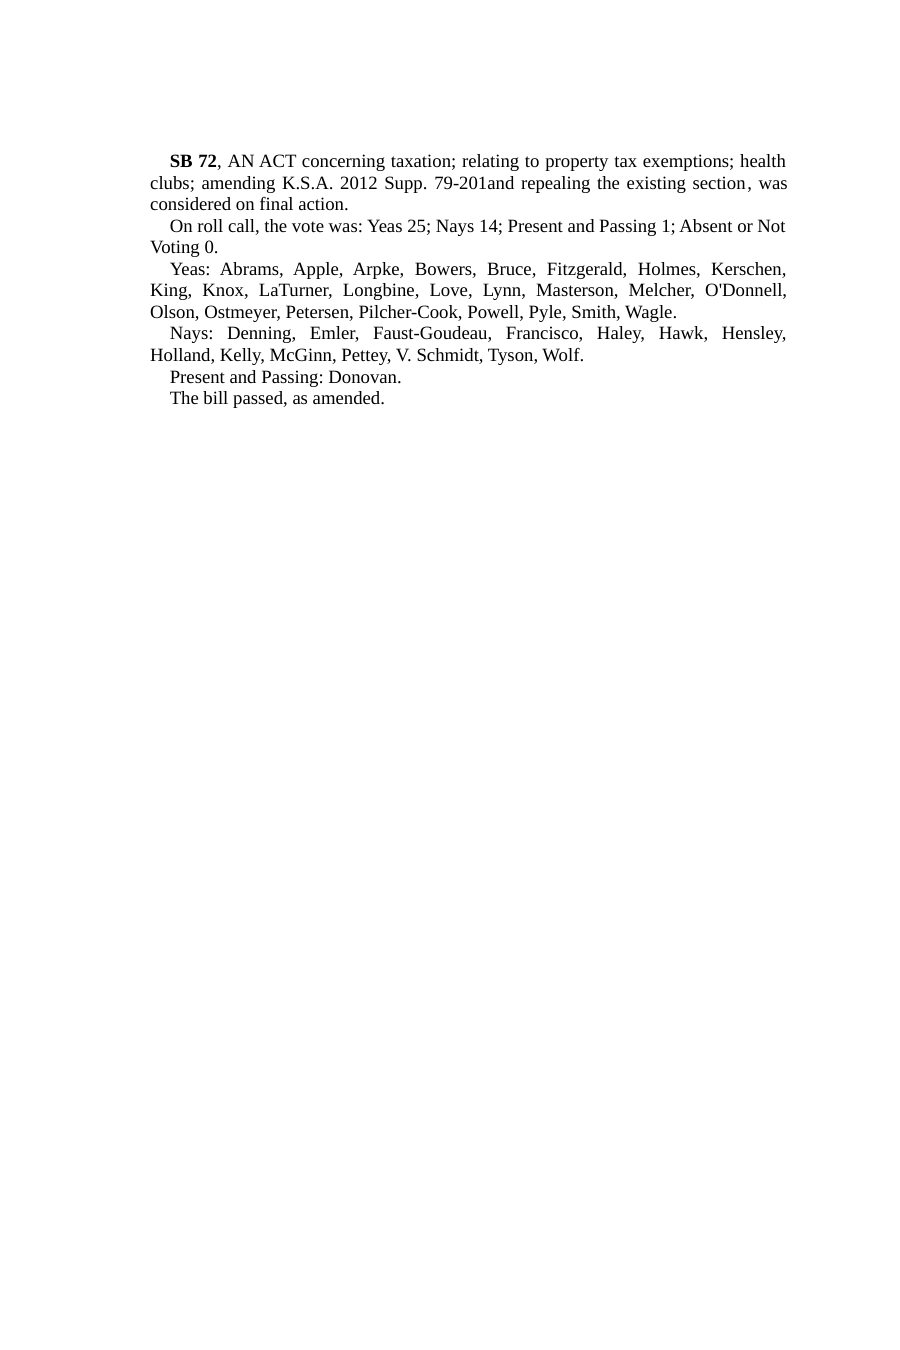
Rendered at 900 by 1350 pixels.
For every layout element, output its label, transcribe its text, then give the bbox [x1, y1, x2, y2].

text Present and Passing: Donovan. [150, 366, 787, 387]
text Nays: Denning, Emler, Faust-Goudeau, Francisco, Haley, Hawk, Hensley, Holland, Kelly, McGinn, Pettey, V. Schmidt, Tyson, Wolf. [150, 322, 787, 366]
text On roll call, the vote was: Yeas 25; Nays 14; Present and Passing 1; Absent or Not Voting 0. [150, 215, 787, 258]
text Yeas: Abrams, Apple, Arpke, Bowers, Bruce, Fitzgerald, Holmes, Kerschen, King, Knox, LaTurner, Longbine, Love, Lynn, Masterson, Melcher, O'Donnell, Olson, Ostmeyer, Petersen, Pilcher-Cook, Powell, Pyle, Smith, Wagle. [150, 258, 787, 322]
text SB 72, AN ACT concerning taxation; relating to property tax exemptions; health clubs; amending K.S.A. 2012 Supp. 79-201and repealing the existing section, was considered on final action. [150, 150, 787, 215]
text The bill passed, as amended. [150, 387, 787, 409]
